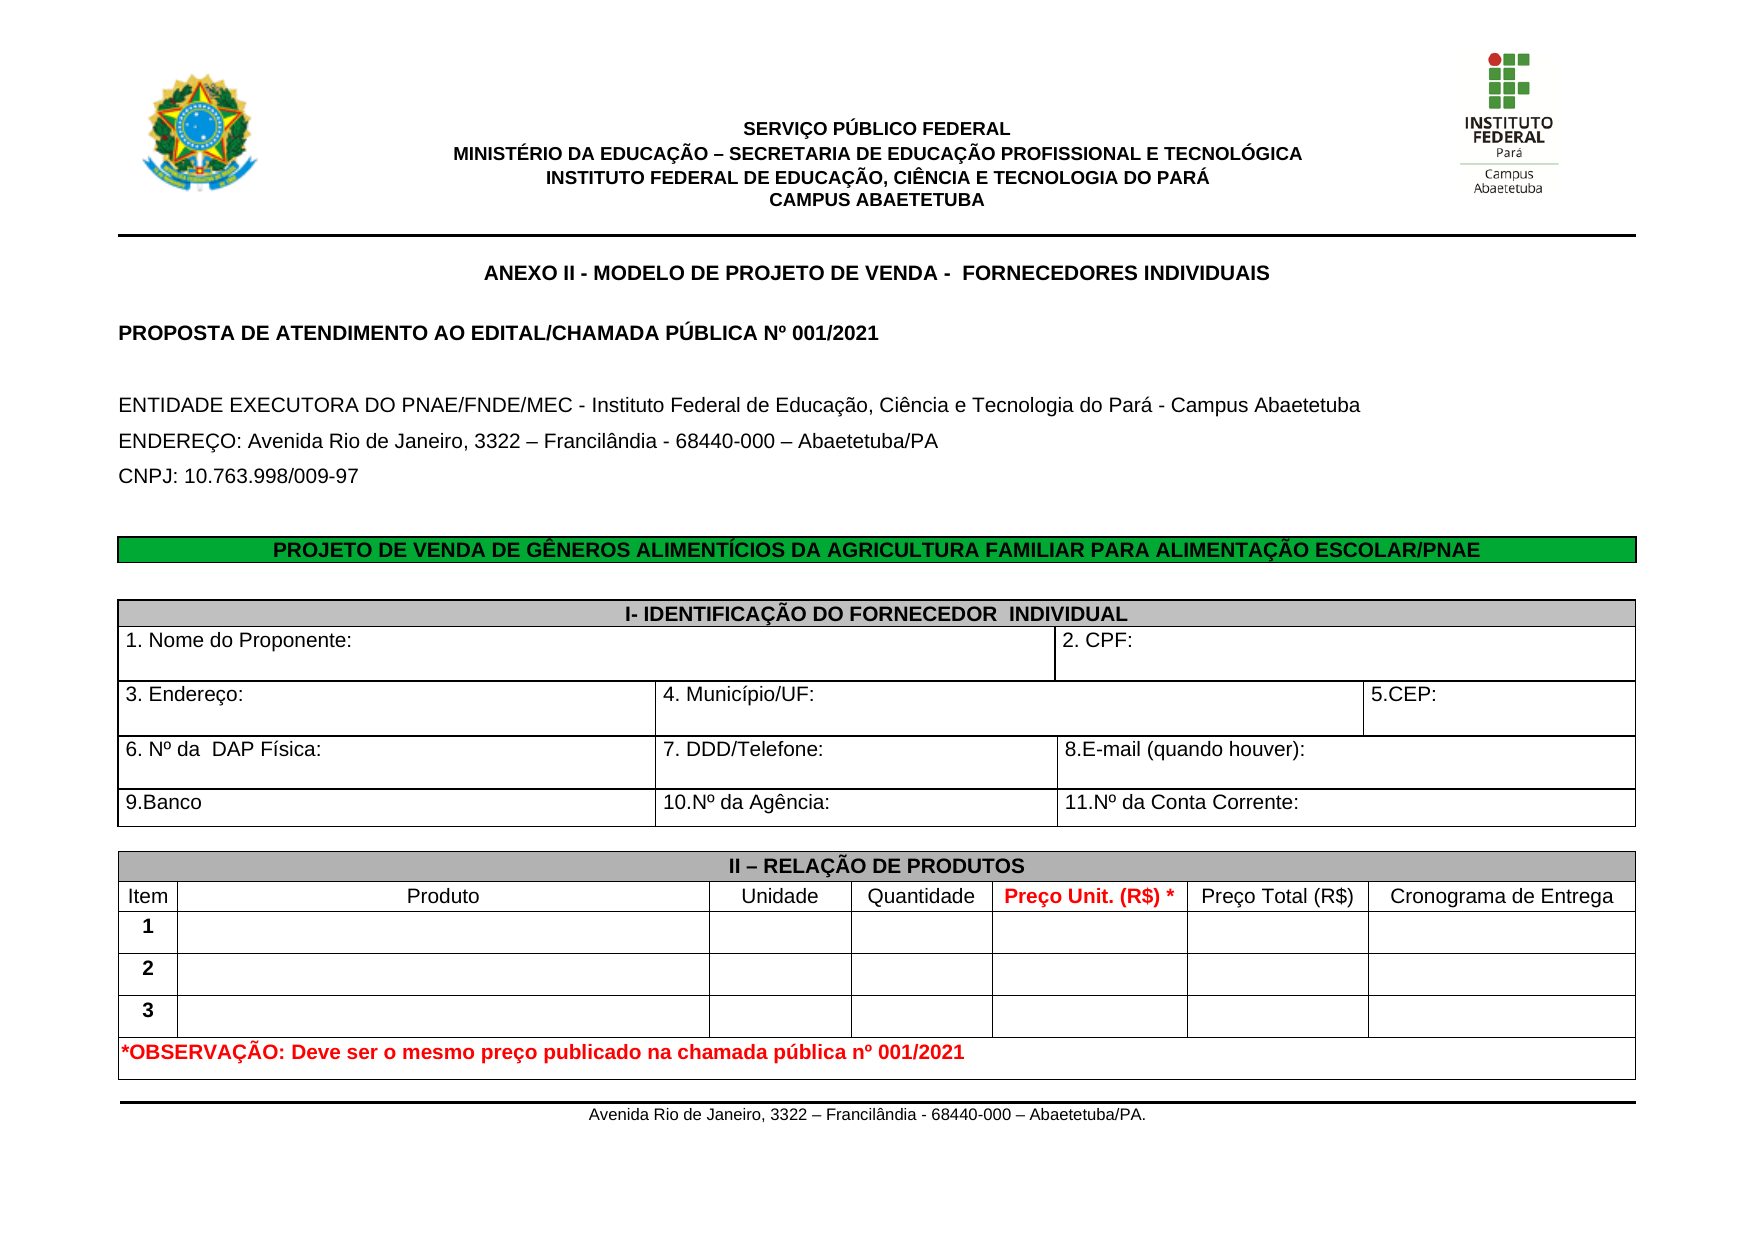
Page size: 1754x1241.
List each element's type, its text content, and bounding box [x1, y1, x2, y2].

table_header I- IDENTIFICAÇÃO DO FORNECEDOR INDIVIDUAL [119, 601, 1635, 626]
table_cell [1188, 996, 1368, 1037]
table_cell 3. Endereço: [119, 682, 655, 735]
table_cell 1. Nome do Proponente: [119, 627, 1054, 680]
table_cell 7. DDD/Telefone: [656, 737, 1057, 788]
table_cell [1188, 912, 1368, 953]
text CNPJ: 10.763.998/009-97 [118, 464, 1636, 488]
table_cell 3 [119, 996, 177, 1037]
table_cell [1188, 954, 1368, 995]
table_cell [710, 912, 851, 953]
table_cell 2 [119, 954, 177, 995]
table_cell [993, 954, 1187, 995]
table_cell Preço Total (R$) [1188, 882, 1368, 911]
picture [1446, 44, 1574, 201]
table_cell 8.E-mail (quando houver): [1058, 737, 1635, 788]
text ENDEREÇO: Avenida Rio de Janeiro, 3322 – Francilândia - 68440-000 – Abaetetuba/PA [118, 428, 1636, 452]
table_cell Produto [178, 882, 709, 911]
table_cell Preço Unit. (R$) * [993, 882, 1187, 911]
table_cell 5.CEP: [1364, 682, 1635, 735]
picture [142, 69, 258, 198]
table_cell [852, 954, 992, 995]
table_cell [710, 954, 851, 995]
text ENTIDADE EXECUTORA DO PNAE/FNDE/MEC - Instituto Federal de Educação, Ciência e Tecnologia do Pará - Campus Abaetetuba [118, 392, 1636, 416]
table_cell [178, 912, 709, 953]
table_cell [1369, 912, 1635, 953]
table_cell [993, 996, 1187, 1037]
table_cell [1369, 954, 1635, 995]
text PROPOSTA DE ATENDIMENTO AO EDITAL/CHAMADA PÚBLICA Nº 001/2021 [118, 321, 1636, 344]
table_cell 1 [119, 912, 177, 953]
table_cell [993, 912, 1187, 953]
table_cell *OBSERVAÇÃO: Deve ser o mesmo preço publicado na chamada pública nº 001/2021 [119, 1038, 1635, 1078]
table_cell Unidade [710, 882, 851, 911]
table_cell [710, 996, 851, 1037]
table_cell [852, 996, 992, 1037]
table_cell [178, 954, 709, 995]
table_cell 11.Nº da Conta Corrente: [1058, 790, 1635, 826]
table_cell 4. Município/UF: [656, 682, 1363, 735]
table_header II – RELAÇÃO DE PRODUTOS [119, 852, 1635, 881]
text ANEXO II - MODELO DE PROJETO DE VENDA - FORNECEDORES INDIVIDUAIS [118, 261, 1636, 285]
table_cell [1369, 996, 1635, 1037]
table_cell 9.Banco [119, 790, 655, 826]
table_cell 10.Nº da Agência: [656, 790, 1057, 826]
table_cell [852, 912, 992, 953]
table_cell Item [119, 882, 177, 911]
table_cell 6. Nº da DAP Física: [119, 737, 655, 788]
table_cell Quantidade [852, 882, 992, 911]
table_header PROJETO DE VENDA DE GÊNEROS ALIMENTÍCIOS DA AGRICULTURA FAMILIAR PARA ALIMENTAÇÃO ESCOLAR/PNAE [119, 538, 1635, 562]
table_cell Cronograma de Entrega [1369, 882, 1635, 911]
table_cell 2. CPF: [1056, 627, 1635, 680]
table_cell [178, 996, 709, 1037]
